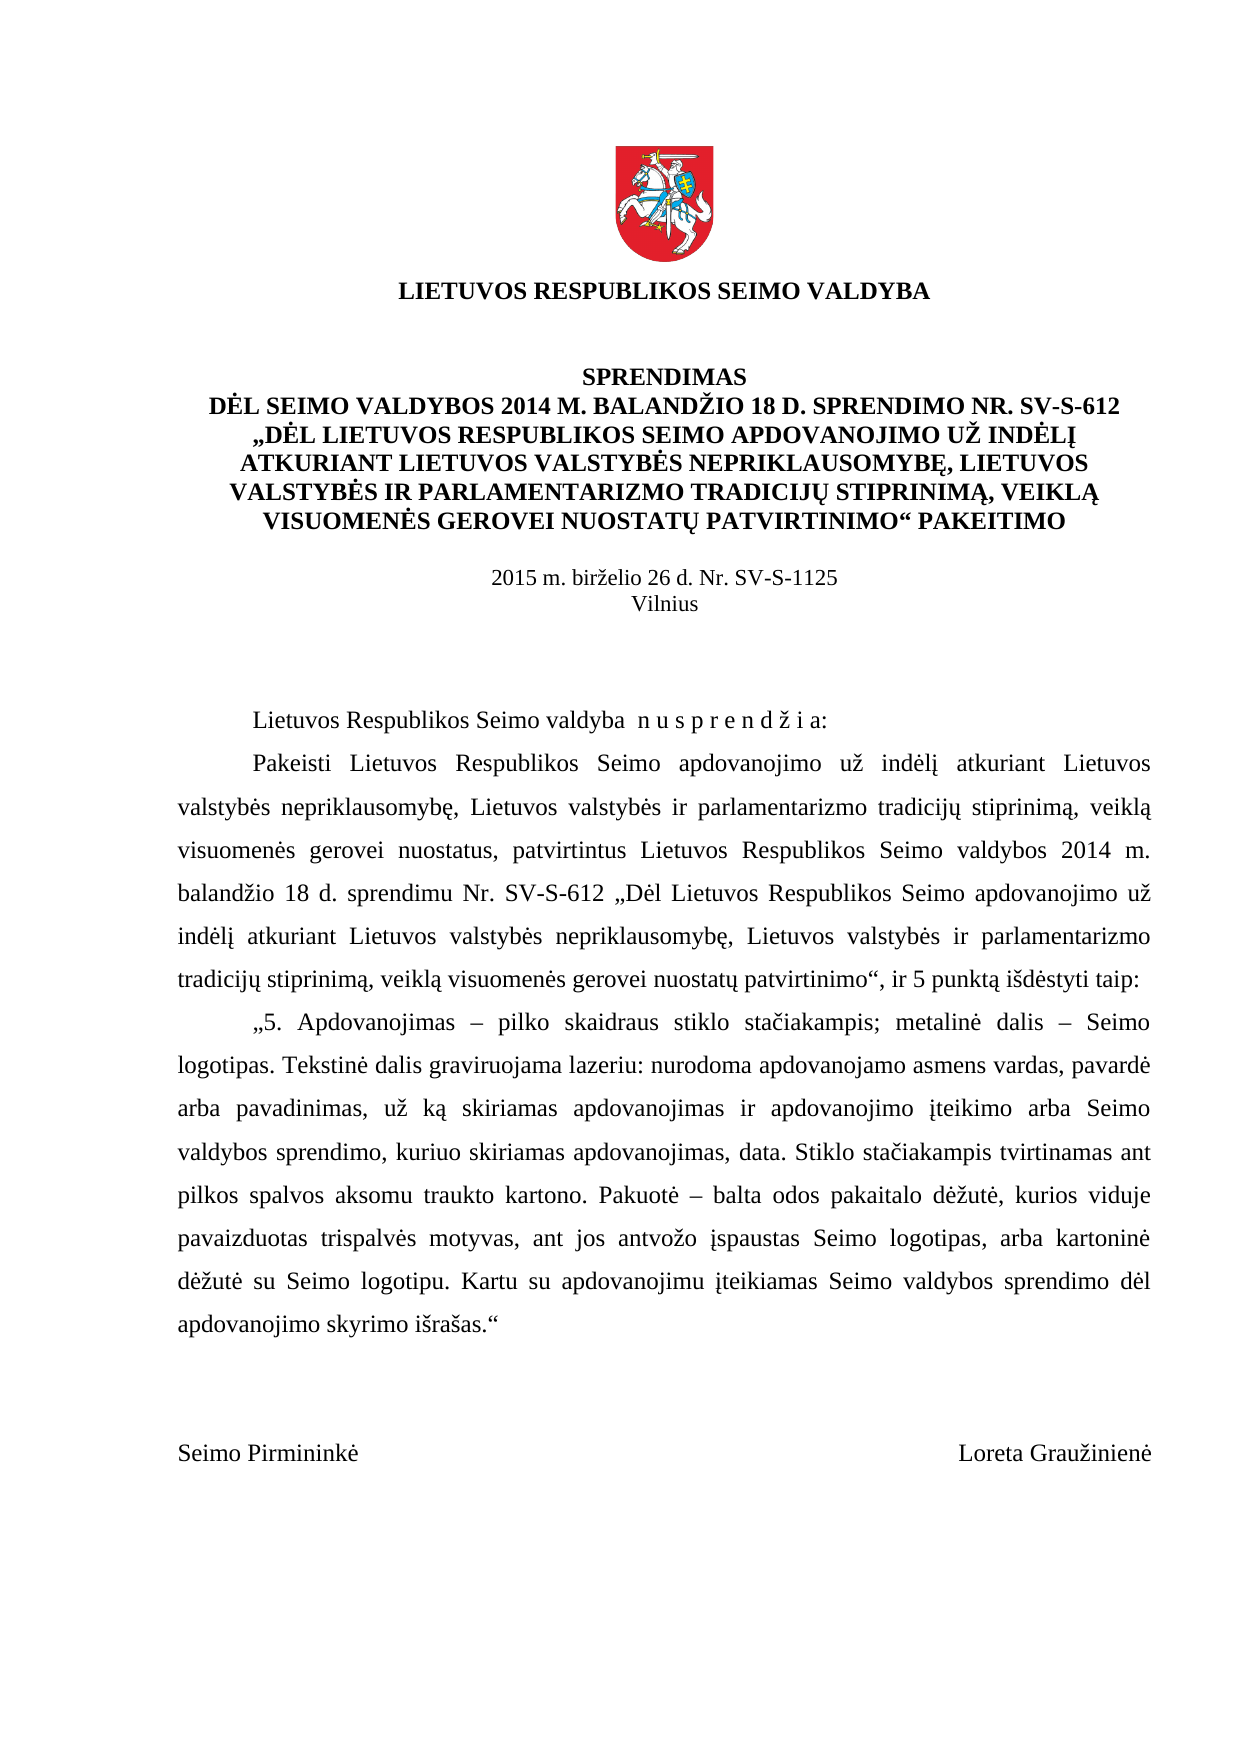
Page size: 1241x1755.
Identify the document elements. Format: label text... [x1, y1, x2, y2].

text DĖL SEIMO VALDYBOS 2014 M. BALANDŽIO 18 D. SPRENDIMO NR. SV-S-612 „DĖL LIETUVOS RESPUBLIKOS SEIMO APDOVANOJIMO UŽ INDĖLĮ ATKURIANT LIETUVOS VALSTYBĖS NEPRIKLAUSOMYBĘ, LIETUVOS VALSTYBĖS IR PARLAMENTARIZMO TRADICIJŲ STIPRINIMĄ, VEIKLĄ VISUOMENĖS GEROVEI NUOSTATŲ PATVIRTINIMO“ PAKEITIMO [177, 391, 1152, 535]
text „5. Apdovanojimas – pilko skaidraus stiklo stačiakampis; metalinė dalis – Seimo logotipas. Tekstinė dalis graviruojama lazeriu: nurodoma apdovanojamo asmens vardas, pavardė arba pavadinimas, už ką skiriamas apdovanojimas ir apdovanojimo įteikimo arba Seimo valdybos sprendimo, kuriuo skiriamas apdovanojimas, data. Stiklo stačiakampis tvirtinamas ant pilkos spalvos aksomu traukto kartono. Pakuotė – balta odos pakaitalo dėžutė, kurios viduje pavaizduotas trispalvės motyvas, ant jos antvožo įspaustas Seimo logotipas, arba kartoninė dėžutė su Seimo logotipu. Kartu su apdovanojimu įteikiamas Seimo valdybos sprendimo dėl apdovanojimo skyrimo išrašas.“ [177, 1007, 1152, 1338]
text SPRENDIMAS [177, 362, 1152, 391]
text Vilnius [177, 590, 1152, 616]
text 2015 m. birželio 26 d. Nr. SV-S-1125 [177, 563, 1152, 590]
text Seimo Pirmininkė Loreta Graužinienė [177, 1438, 1152, 1467]
text LIETUVOS RESPUBLIKOS SEIMO VALDYBA [177, 276, 1152, 305]
text Lietuvos Respublikos Seimo valdyba n u s p r e n d ž i a: [177, 705, 1152, 734]
text Pakeisti Lietuvos Respublikos Seimo apdovanojimo už indėlį atkuriant Lietuvos valstybės nepriklausomybę, Lietuvos valstybės ir parlamentarizmo tradicijų stiprinimą, veiklą visuomenės gerovei nuostatus, patvirtintus Lietuvos Respublikos Seimo valdybos 2014 m. balandžio 18 d. sprendimu Nr. SV-S-612 „Dėl Lietuvos Respublikos Seimo apdovanojimo už indėlį atkuriant Lietuvos valstybės nepriklausomybę, Lietuvos valstybės ir parlamentarizmo tradicijų stiprinimą, veiklą visuomenės gerovei nuostatų patvirtinimo“, ir 5 punktą išdėstyti taip: [177, 748, 1152, 993]
